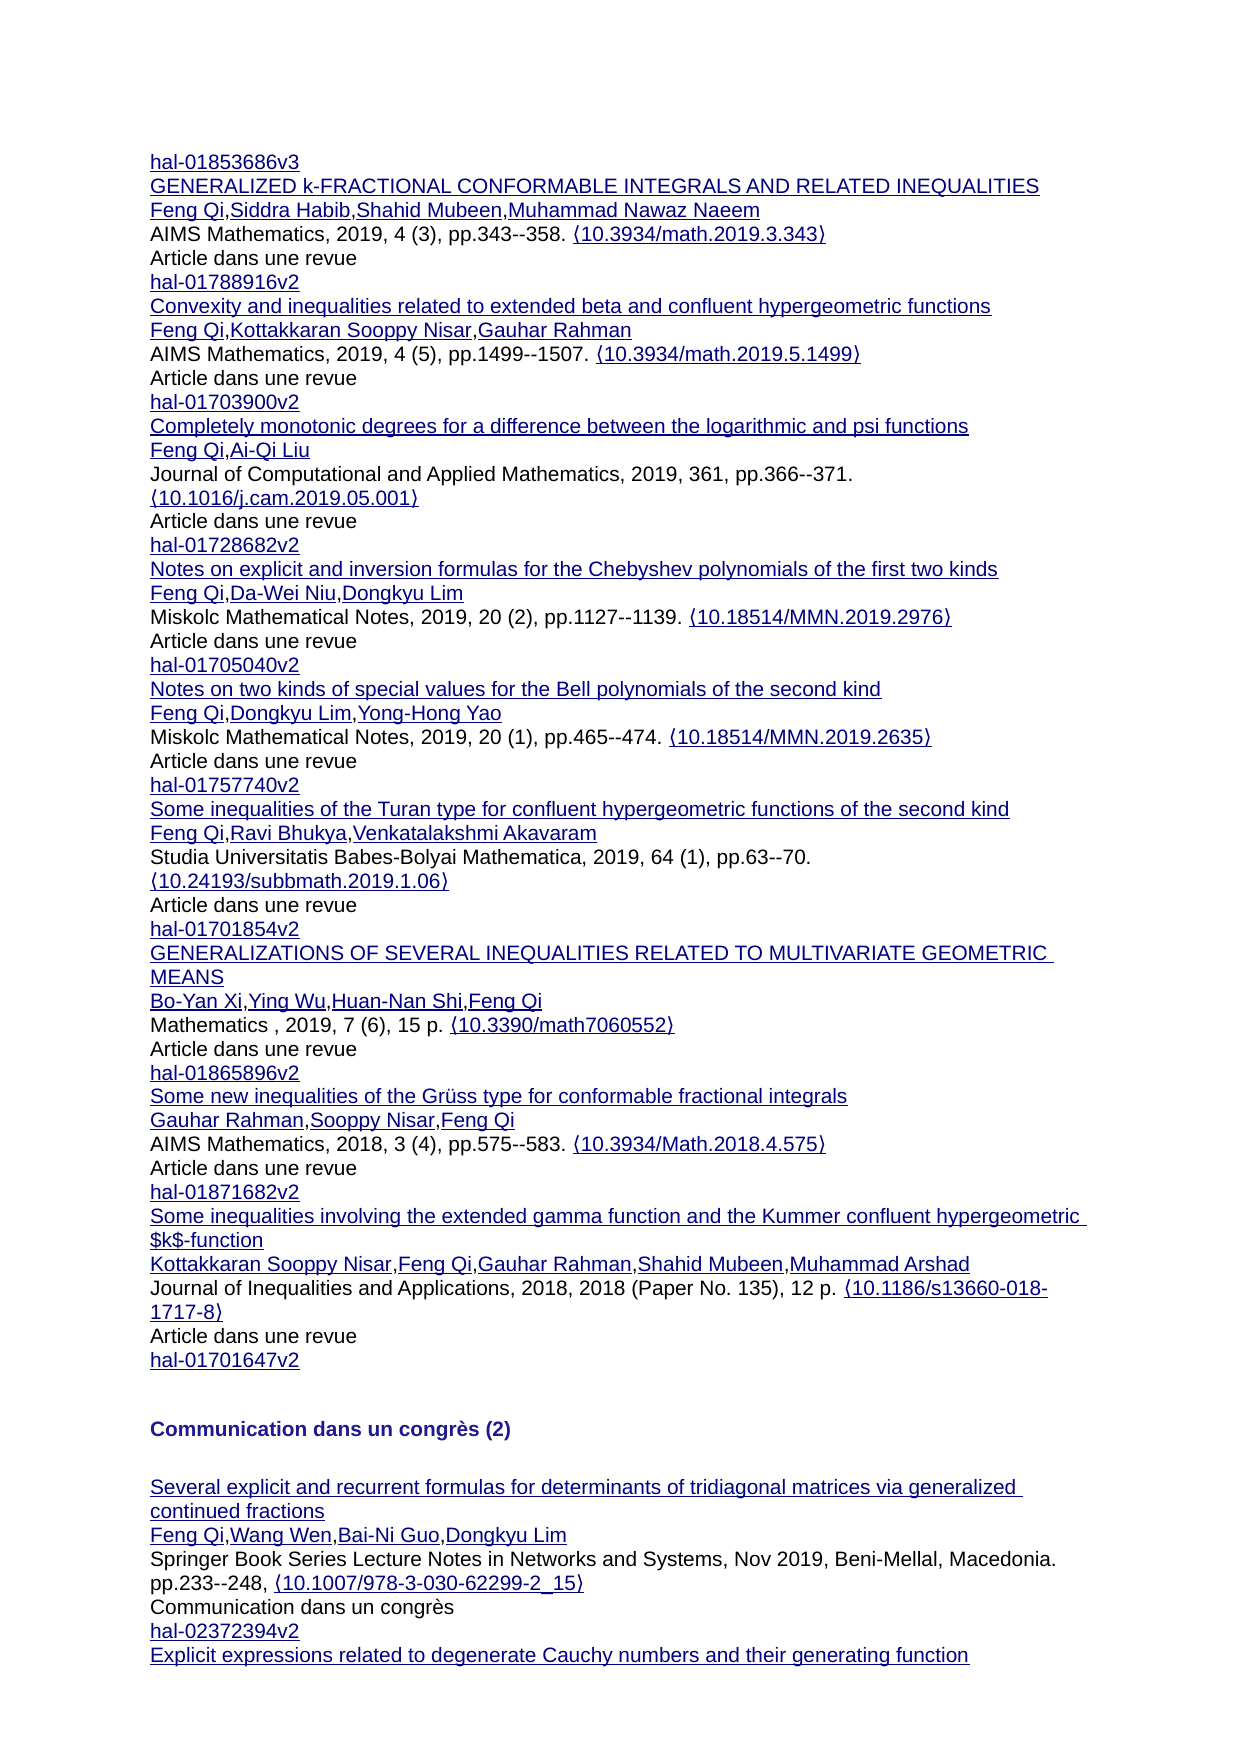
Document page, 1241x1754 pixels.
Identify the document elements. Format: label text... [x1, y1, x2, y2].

table_cell hal-01853686v3 [150, 150, 1090, 174]
table_cell Convexity and inequalities related to extended beta and confluent hypergeometric functions Feng Qi,Kottakkaran Sooppy Nisar,Gauhar Rahman AIMS Mathematics, 2019, 4 (5), pp.1499--1507. ⟨10.3934/math.2019.5.1499⟩ Article dans une revue hal-01703900v2 [150, 294, 1090, 413]
table_cell Some new inequalities of the Grüss type for conformable fractional integrals Gauhar Rahman,Sooppy Nisar,Feng Qi AIMS Mathematics, 2018, 3 (4), pp.575--583. ⟨10.3934/Math.2018.4.575⟩ Article dans une revue hal-01871682v2 [150, 1084, 1090, 1204]
table_cell Notes on explicit and inversion formulas for the Chebyshev polynomials of the first two kinds Feng Qi,Da-Wei Niu,Dongkyu Lim Miskolc Mathematical Notes, 2019, 20 (2), pp.1127--1139. ⟨10.18514/MMN.2019.2976⟩ Article dans une revue hal-01705040v2 [150, 557, 1090, 677]
table_cell Completely monotonic degrees for a difference between the logarithmic and psi functions Feng Qi,Ai-Qi Liu Journal of Computational and Applied Mathematics, 2019, 361, pp.366--371. ⟨10.1016/j.cam.2019.05.001⟩ Article dans une revue hal-01728682v2 [150, 414, 1090, 557]
subtitle Communication dans un congrès (2) [150, 1417, 1090, 1441]
table_header Several explicit and recurrent formulas for determinants of tridiagonal matrices via generalized continued fractions Feng Qi,Wang Wen,Bai-Ni Guo,Dongkyu Lim Springer Book Series Lecture Notes in Networks and Systems, Nov 2019, Beni-Mellal, Macedonia. pp.233--248, ⟨10.1007/978-3-030-62299-2_15⟩ Communication dans un congrès hal-02372394v2 [150, 1475, 1090, 1643]
table_cell Some inequalities of the Turan type for confluent hypergeometric functions of the second kind Feng Qi,Ravi Bhukya,Venkatalakshmi Akavaram Studia Universitatis Babes-Bolyai Mathematica, 2019, 64 (1), pp.63--70. ⟨10.24193/subbmath.2019.1.06⟩ Article dans une revue hal-01701854v2 [150, 797, 1090, 941]
table_cell Explicit expressions related to degenerate Cauchy numbers and their generating function [150, 1643, 1090, 1667]
table_cell GENERALIZED k-FRACTIONAL CONFORMABLE INTEGRALS AND RELATED INEQUALITIES Feng Qi,Siddra Habib,Shahid Mubeen,Muhammad Nawaz Naeem AIMS Mathematics, 2019, 4 (3), pp.343--358. ⟨10.3934/math.2019.3.343⟩ Article dans une revue hal-01788916v2 [150, 174, 1090, 294]
table_cell Some inequalities involving the extended gamma function and the Kummer confluent hypergeometric $k$-function Kottakkaran Sooppy Nisar,Feng Qi,Gauhar Rahman,Shahid Mubeen,Muhammad Arshad Journal of Inequalities and Applications, 2018, 2018 (Paper No. 135), 12 p. ⟨10.1186/s13660-018-1717-8⟩ Article dans une revue hal-01701647v2 [150, 1204, 1090, 1372]
table_cell Notes on two kinds of special values for the Bell polynomials of the second kind Feng Qi,Dongkyu Lim,Yong-Hong Yao Miskolc Mathematical Notes, 2019, 20 (1), pp.465--474. ⟨10.18514/MMN.2019.2635⟩ Article dans une revue hal-01757740v2 [150, 677, 1090, 797]
table_cell GENERALIZATIONS OF SEVERAL INEQUALITIES RELATED TO MULTIVARIATE GEOMETRIC MEANS Bo-Yan Xi,Ying Wu,Huan-Nan Shi,Feng Qi Mathematics , 2019, 7 (6), 15 p. ⟨10.3390/math7060552⟩ Article dans une revue hal-01865896v2 [150, 941, 1090, 1084]
